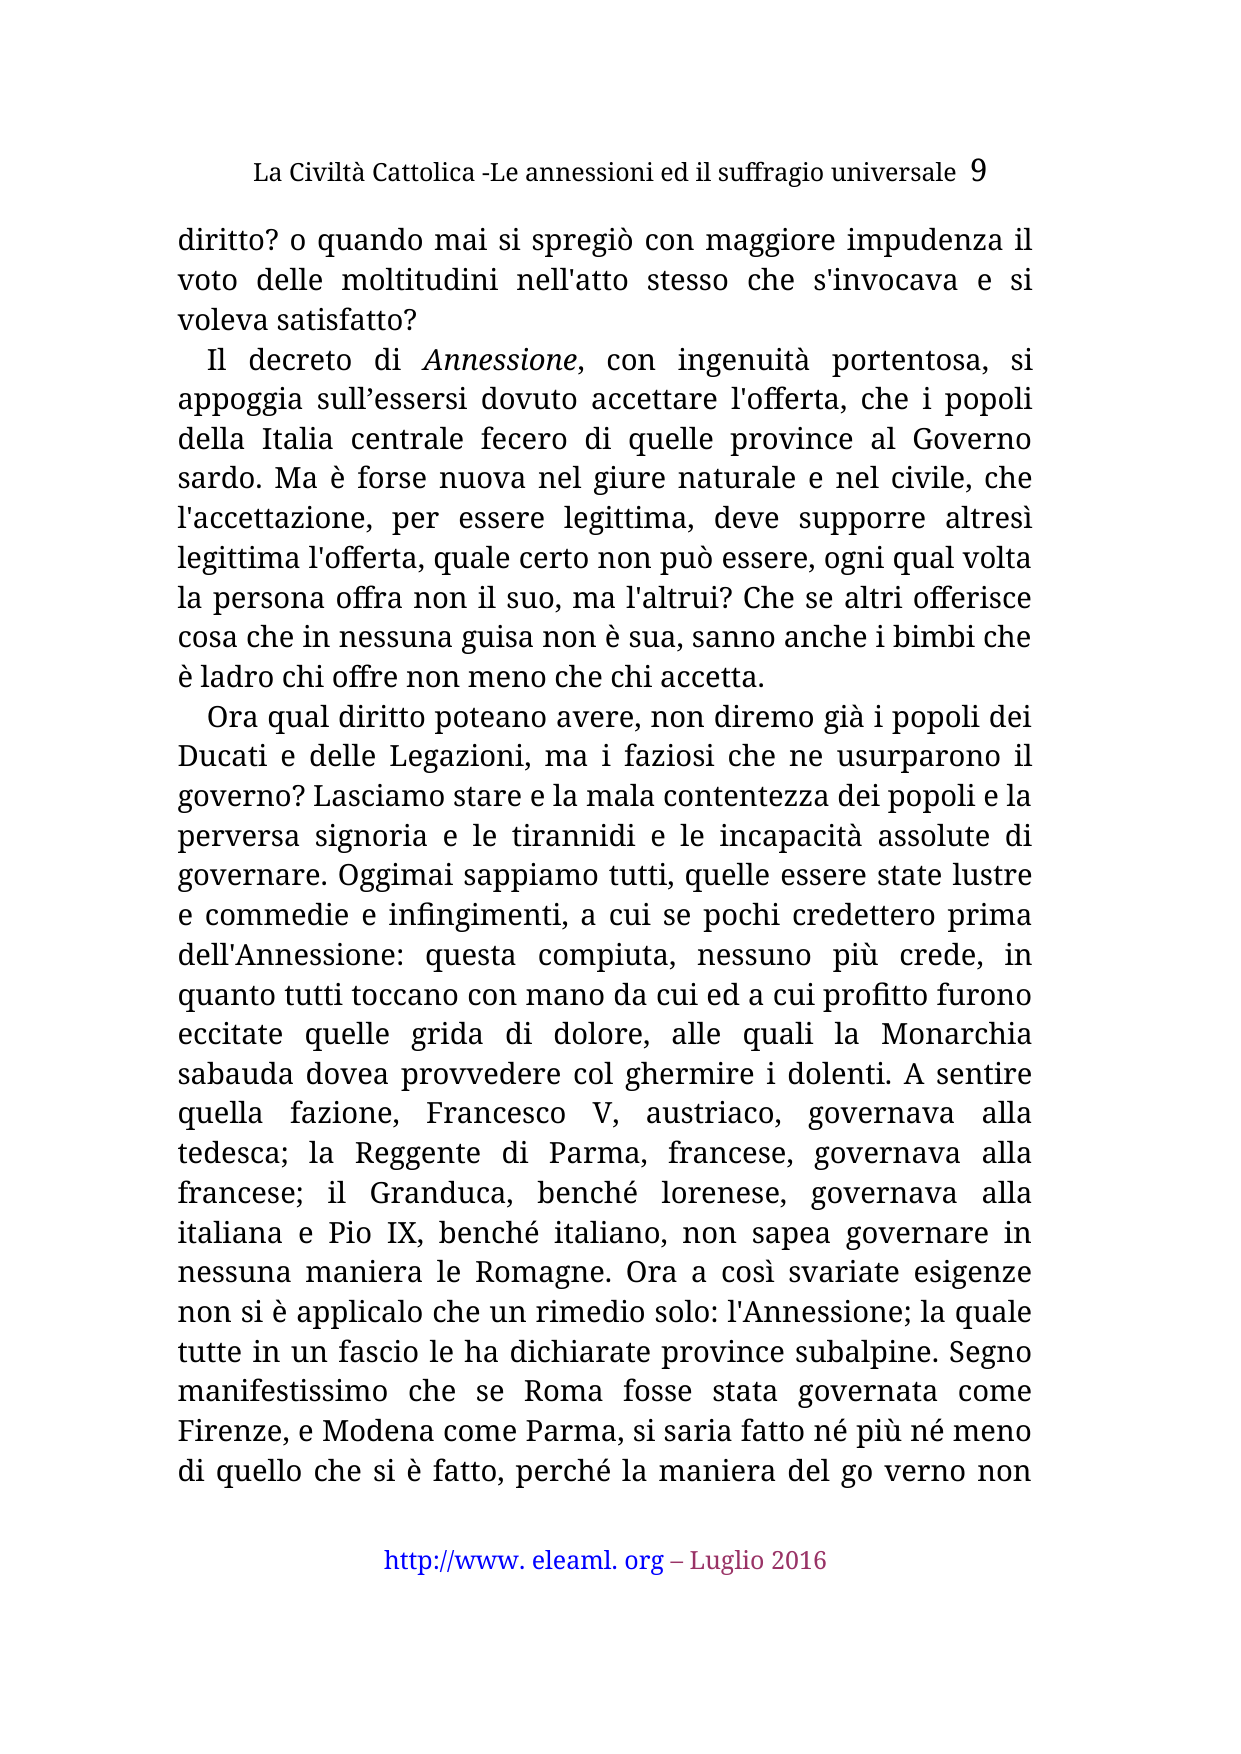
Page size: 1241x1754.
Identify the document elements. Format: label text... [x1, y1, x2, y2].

text Ora qual diritto poteano avere, non diremo già i popoli dei Ducati e delle Legazioni, ma i faziosi che ne usurparono il governo? Lasciamo stare e la mala contentezza dei popoli e la perversa signoria e le tirannidi e le incapacità assolute di governare. Oggimai sappiamo tutti, quelle essere state lustre e commedie e infingimenti, a cui se pochi credettero prima dell'Annessione: questa compiuta, nessuno più crede, in quanto tutti toccano con mano da cui ed a cui profitto furono eccitate quelle grida di dolore, alle quali la Monarchia sabauda dovea provvedere col ghermire i dolenti. A sentire quella fazione, Francesco V, austriaco, governava alla tedesca; la Reggente di Parma, francese, governava alla francese; il Granduca, benché lorenese, governava alla italiana e Pio IX, benché italiano, non sapea governare in nessuna maniera le Romagne. Ora a così svariate esigenze non si è applicalo che un rimedio solo: l'Annessione; la quale tutte in un fascio le ha dichiarate province subalpine. Segno manifestissimo che se Roma fosse stata governata come Firenze, e Modena come Parma, si saria fatto né più né meno di quello che si è fatto, perché la maniera del go verno non [177, 696, 1033, 1490]
text Il decreto di Annessione, con ingenuità portentosa, si appoggia sull’essersi dovuto accettare l'offerta, che i popoli della Italia centrale fecero di quelle province al Governo sardo. Ma è forse nuova nel giure naturale e nel civile, che l'accettazione, per essere legittima, deve supporre altresì legittima l'offerta, quale certo non può essere, ogni qual volta la persona offra non il suo, ma l'altrui? Che se altri offerisce cosa che in nessuna guisa non è sua, sanno anche i bimbi che è ladro chi offre non meno che chi accetta. [177, 339, 1033, 696]
text diritto? o quando mai si spregiò con maggiore impudenza il voto delle moltitudini nell'atto stesso che s'invocava e si voleva satisfatto? [177, 220, 1033, 339]
